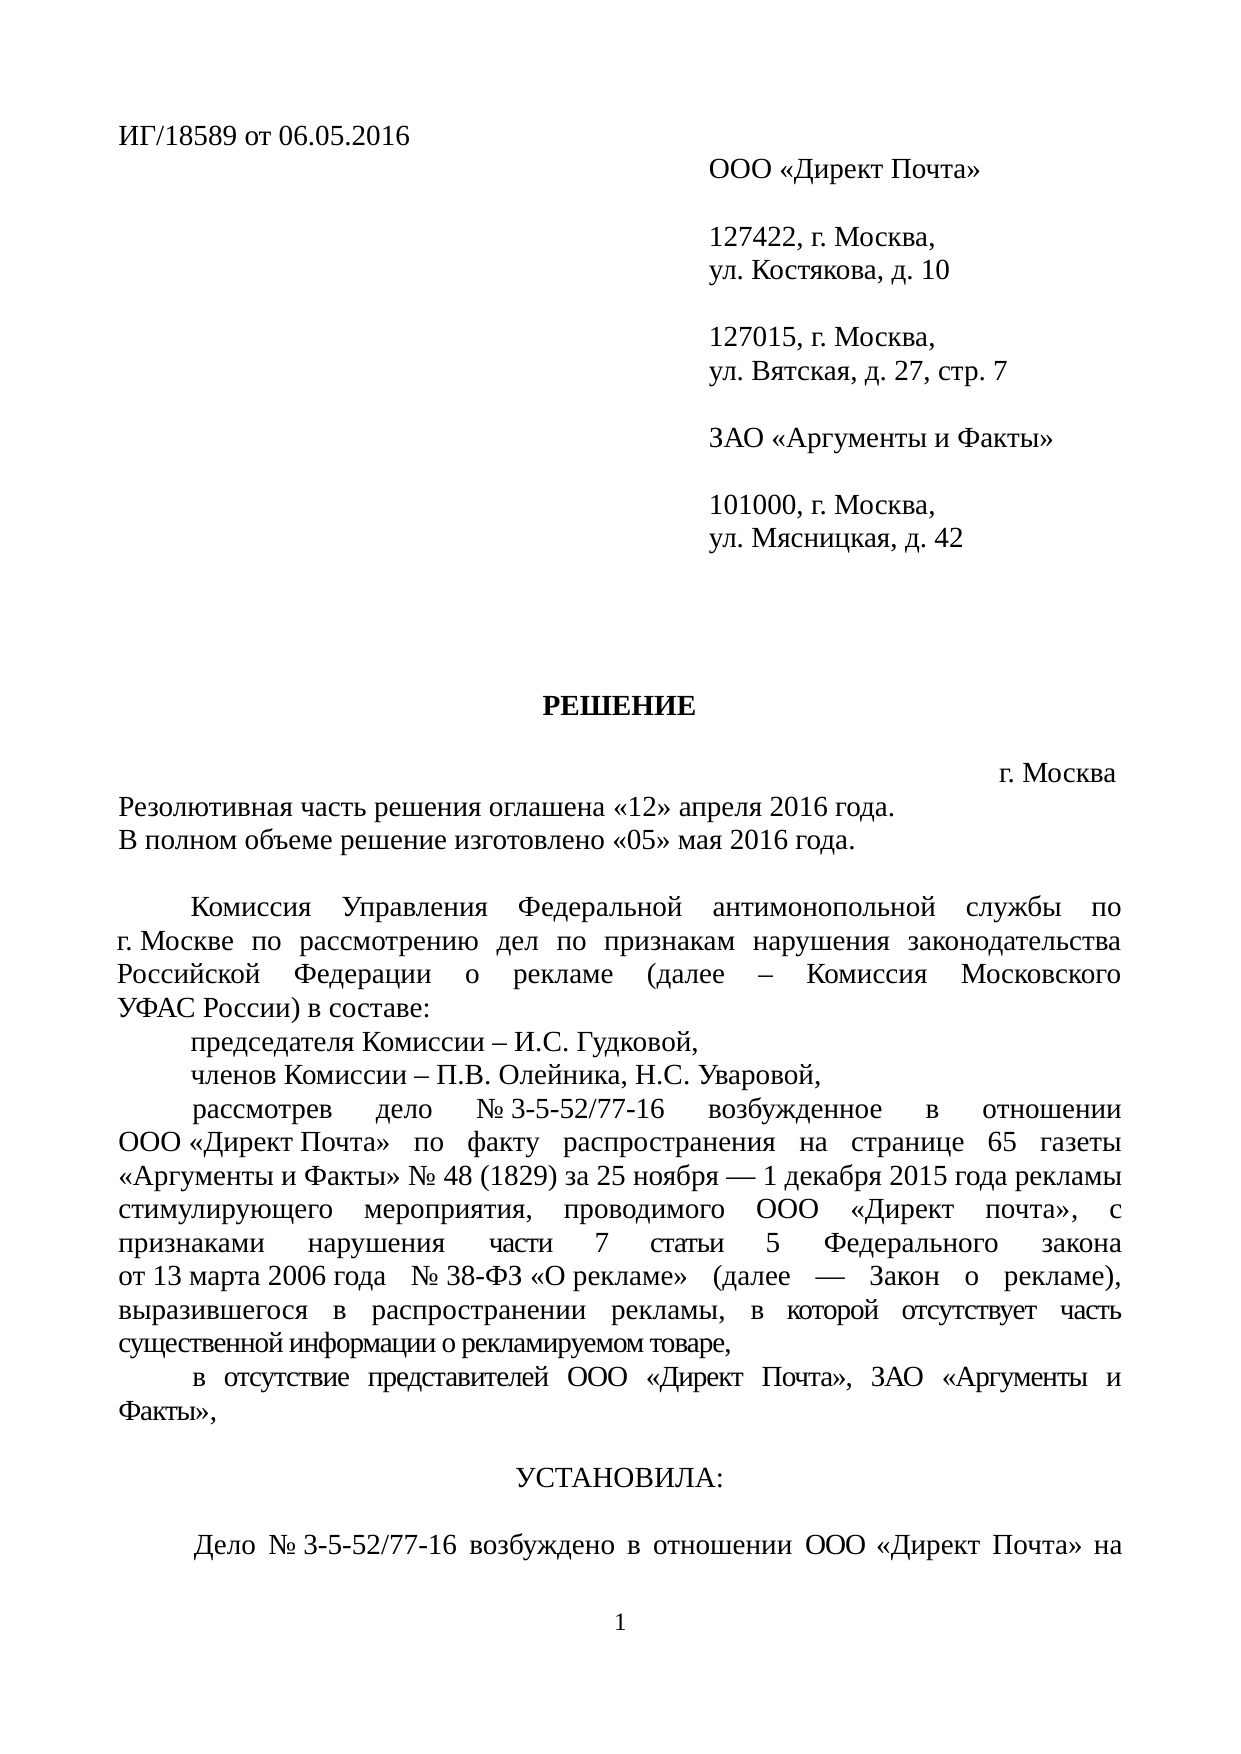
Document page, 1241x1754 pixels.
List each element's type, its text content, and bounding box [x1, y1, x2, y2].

text Комиссия Управления Федеральной антимонопольной службы по г. Москве по рассмотрению дел по признакам нарушения законодательства Российской Федерации о рекламе (далее – Комиссия Московского УФАС России) в составе: [117, 889, 1122, 1024]
text 127422, г. Москва, [709, 219, 1122, 252]
text председателя Комиссии – И.С. Гудковой, [117, 1024, 1122, 1057]
text ул. Вятская, д. 27, стр. 7 [709, 353, 1122, 386]
text членов Комиссии – П.В. Олейника, Н.С. Уваровой, [117, 1057, 1122, 1091]
text ул. Костякова, д. 10 [709, 252, 1122, 286]
text г. Москва [117, 755, 1122, 789]
text рассмотрев дело № 3-5-52/77-16 возбужденное в отношении ООО «Директ Почта» по факту распространения на странице 65 газеты «Аргументы и Факты» № 48 (1829) за 25 ноября — 1 декабря 2015 года рекламы стимулирующего мероприятия, проводимого ООО «Директ почта», с признаками нарушения части 7 статьи 5 Федерального закона от 13 марта 2006 года № 38‑ФЗ «О рекламе» (далее — Закон о рекламе), выразившегося в распространении рекламы, в которой отсутствует часть существенной информации о рекламируемом товаре, [118, 1091, 1122, 1359]
text 101000, г. Москва, [709, 487, 1122, 521]
text 127015, г. Москва, [709, 319, 1122, 353]
text Дело № 3-5-52/77-16 возбуждено в отношении ООО «Директ Почта» на [120, 1527, 1122, 1560]
text ул. Мясницкая, д. 42 [709, 521, 1122, 554]
text ООО «Директ Почта» [709, 152, 1122, 185]
text Резолютивная часть решения оглашена «12» апреля 2016 года. [118, 789, 1122, 822]
text ИГ/18589 от 06.05.2016 [118, 118, 1122, 152]
text в отсутствие представителей ООО «Директ Почта», ЗАО «Аргументы и Факты», [118, 1359, 1122, 1426]
text РЕШЕНИЕ [117, 688, 1122, 722]
text В полном объеме решение изготовлено «05» мая 2016 года. [118, 822, 1122, 856]
text УСТАНОВИЛА: [117, 1460, 1122, 1493]
text ЗАО «Аргументы и Факты» [709, 420, 1122, 453]
